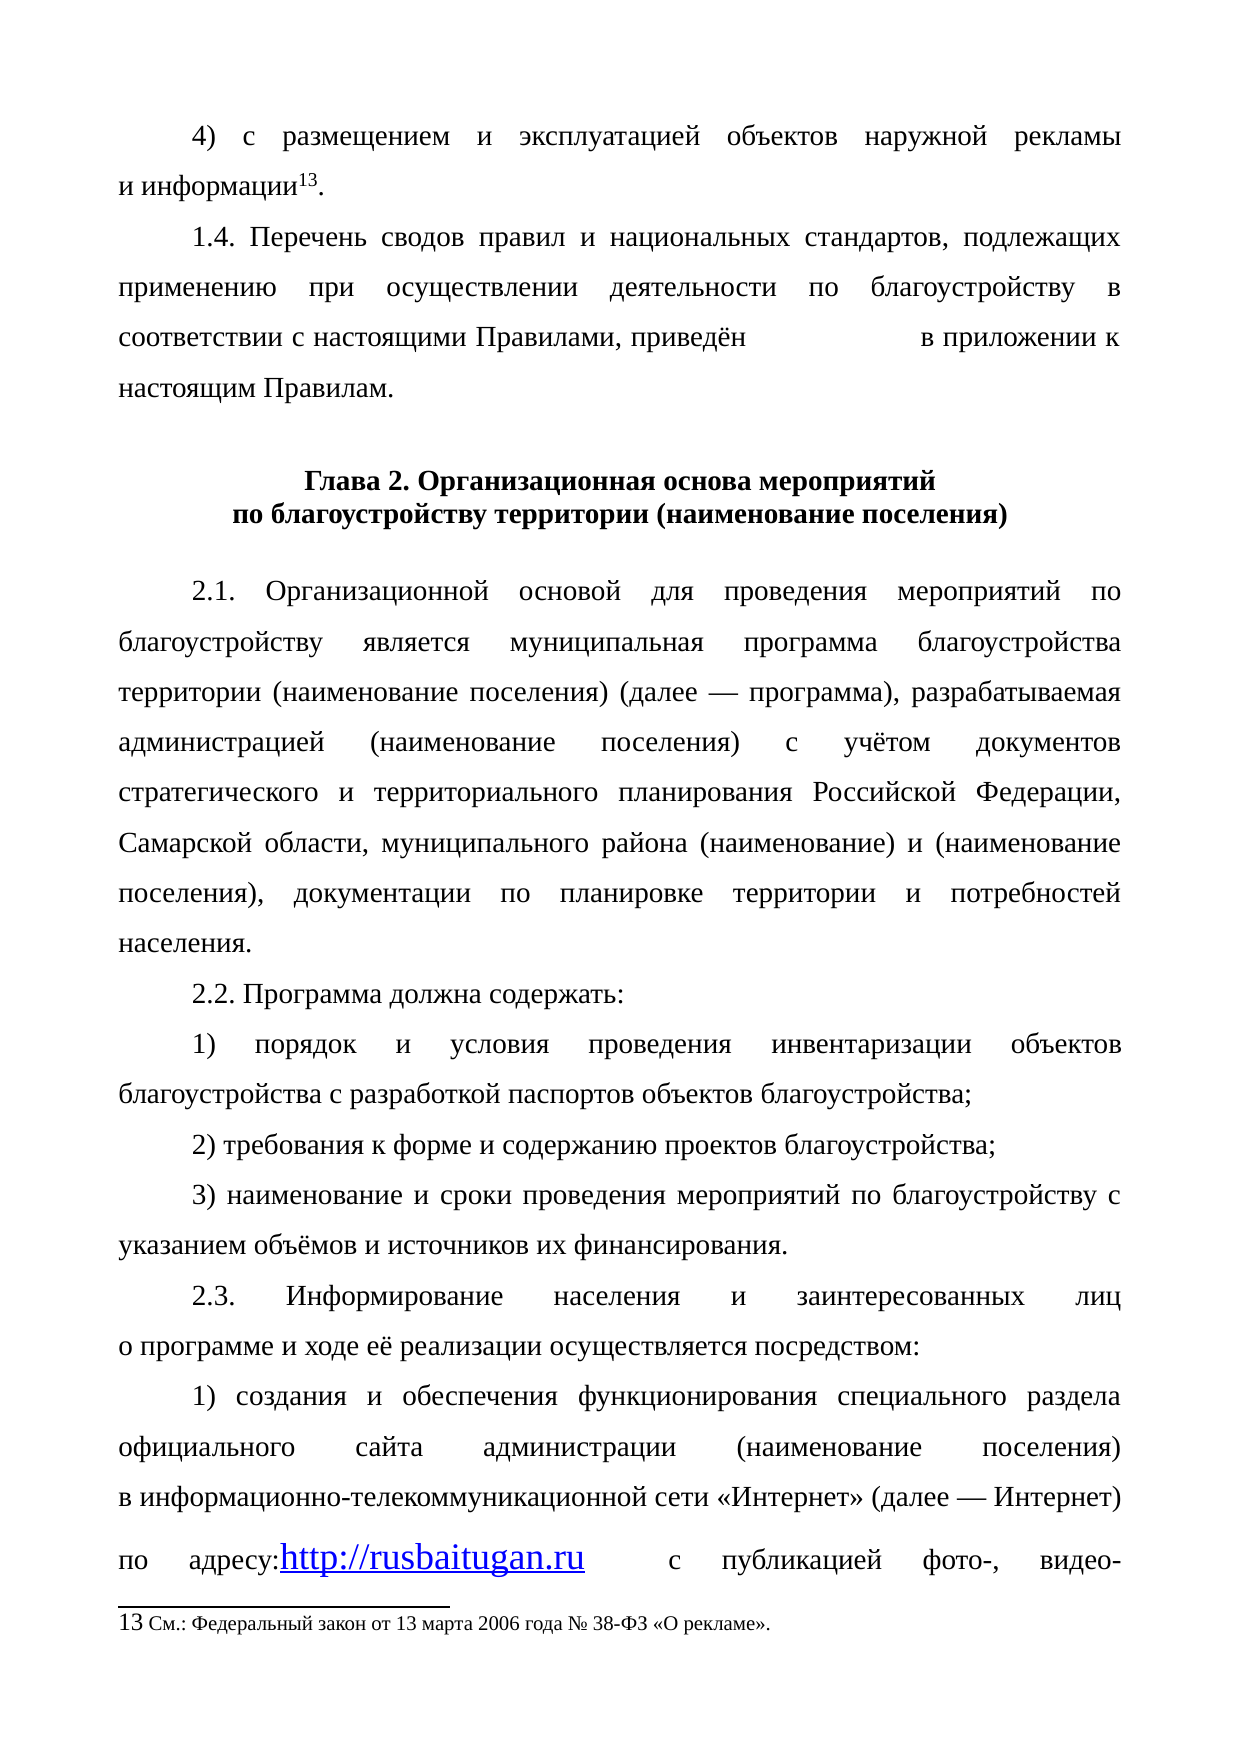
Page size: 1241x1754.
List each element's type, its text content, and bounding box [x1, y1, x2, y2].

text 2.1. Организационной основой для проведения мероприятий по благоустройству является муниципальная программа благоустройства территории (наименование поселения) (далее — программа), разрабатываемая администрацией (наименование поселения) с учётом документов стратегического и территориального планирования Российской Федерации, Самарской области, муниципального района (наименование) и (наименование поселения), документации по планировке территории и потребностей населения. [118, 573, 1122, 959]
text 1) создания и обеспечения функционирования специального раздела официального сайта администрации (наименование поселения) в информационно-телекоммуникационной сети «Интернет» (далее — Интернет) по адресу:http://rusbaitugan.ru с публикацией фото-, видео- [118, 1378, 1122, 1577]
text 2) требования к форме и содержанию проектов благоустройства; [118, 1127, 1122, 1160]
text 4) с размещением и эксплуатацией объектов наружной рекламы и информации. [118, 118, 1122, 202]
text См.: Федеральный закон от 13 марта 2006 года № 38-ФЗ «О рекламе». [118, 1607, 1122, 1636]
text 1) порядок и условия проведения инвентаризации объектов благоустройства с разработкой паспортов объектов благоустройства; [118, 1026, 1122, 1110]
text 3) наименование и сроки проведения мероприятий по благоустройству с указанием объёмов и источников их финансирования. [118, 1177, 1122, 1261]
text 2.2. Программа должна содержать: [118, 976, 1122, 1009]
text по благоустройству территории (наименование поселения) [118, 497, 1122, 530]
text Глава 2. Организационная основа мероприятий [118, 463, 1122, 497]
text 2.3. Информирование населения и заинтересованных лиц о программе и ходе её реализации осуществляется посредством: [118, 1278, 1122, 1362]
text 1.4. Перечень сводов правил и национальных стандартов, подлежащих применению при осуществлении деятельности по благоустройству в соответствии с настоящими Правилами, приведён в приложении к настоящим Правилам. [118, 219, 1122, 403]
